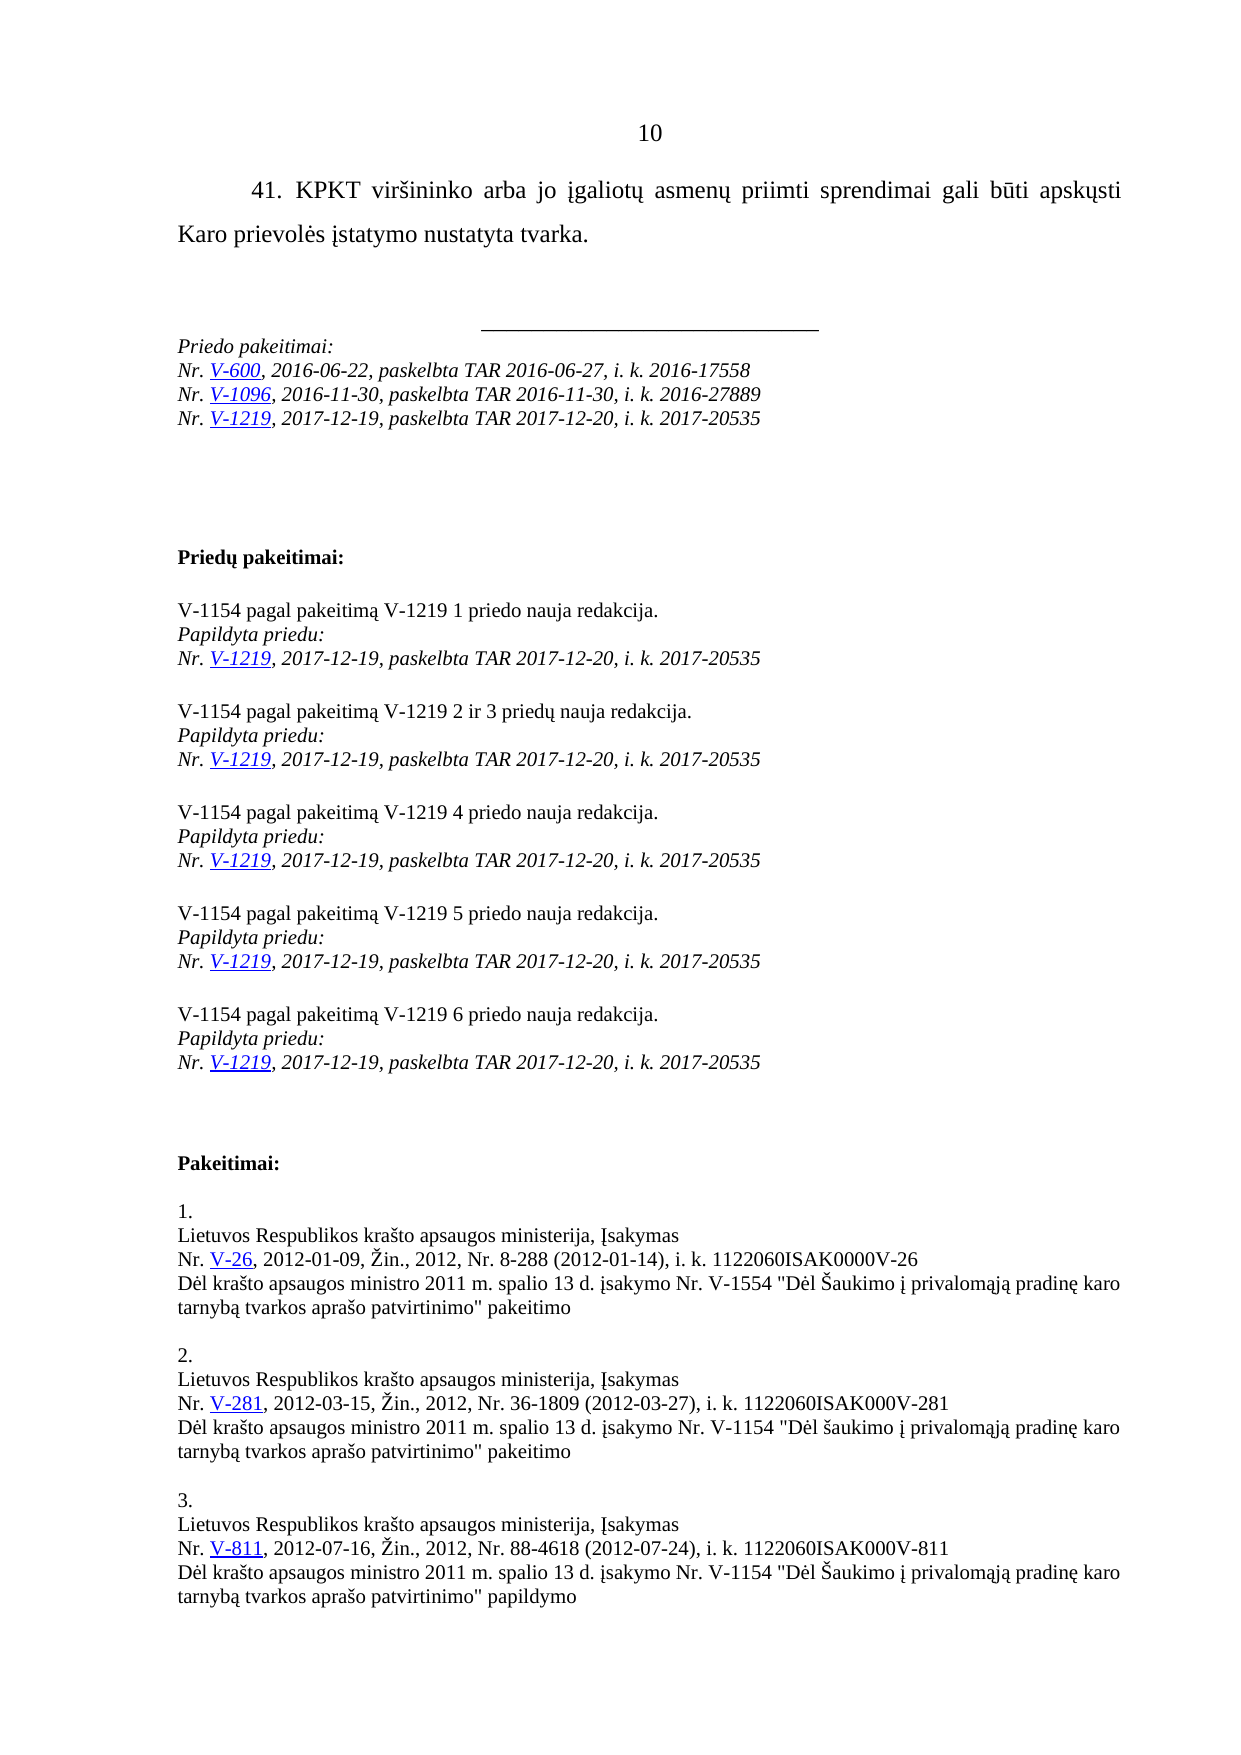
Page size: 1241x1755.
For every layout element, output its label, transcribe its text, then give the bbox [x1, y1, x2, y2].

text Dėl krašto apsaugos ministro 2011 m. spalio 13 d. įsakymo Nr. V-1554 "Dėl Šaukimo į privalomąją pradinę karo tarnybą tvarkos aprašo patvirtinimo" pakeitimo [177, 1271, 1122, 1319]
text Dėl krašto apsaugos ministro 2011 m. spalio 13 d. įsakymo Nr. V-1154 "Dėl šaukimo į privalomąją pradinę karo tarnybą tvarkos aprašo patvirtinimo" pakeitimo [177, 1415, 1122, 1463]
text Priedo pakeitimai: [177, 334, 1122, 358]
text 2. [177, 1343, 1122, 1367]
text Papildyta priedu: [177, 824, 1122, 848]
text 1. [177, 1199, 1122, 1223]
text Nr. V-811, 2012-07-16, Žin., 2012, Nr. 88-4618 (2012-07-24), i. k. 1122060ISAK000V-811 [177, 1536, 1122, 1560]
text Papildyta priedu: [177, 1026, 1122, 1050]
text Priedų pakeitimai: [177, 545, 1122, 569]
text Papildyta priedu: [177, 925, 1122, 949]
text Nr. V-1219, 2017-12-19, paskelbta TAR 2017-12-20, i. k. 2017-20535 [177, 747, 1122, 771]
text Lietuvos Respublikos krašto apsaugos ministerija, Įsakymas [177, 1512, 1122, 1536]
text Nr. V-1219, 2017-12-19, paskelbta TAR 2017-12-20, i. k. 2017-20535 [177, 848, 1122, 872]
text 3. [177, 1487, 1122, 1512]
text V-1154 pagal pakeitimą V-1219 2 ir 3 priedų nauja redakcija. [177, 699, 1122, 723]
text ___________________________ [177, 305, 1122, 334]
text Nr. V-1219, 2017-12-19, paskelbta TAR 2017-12-20, i. k. 2017-20535 [177, 949, 1122, 973]
text Papildyta priedu: [177, 723, 1122, 747]
text Nr. V-1219, 2017-12-19, paskelbta TAR 2017-12-20, i. k. 2017-20535 [177, 646, 1122, 670]
text Nr. V-1219, 2017-12-19, paskelbta TAR 2017-12-20, i. k. 2017-20535 [177, 406, 1122, 430]
text Dėl krašto apsaugos ministro 2011 m. spalio 13 d. įsakymo Nr. V-1154 "Dėl Šaukimo į privalomąją pradinę karo tarnybą tvarkos aprašo patvirtinimo" papildymo [177, 1560, 1122, 1608]
text Lietuvos Respublikos krašto apsaugos ministerija, Įsakymas [177, 1223, 1122, 1247]
text Nr. V-281, 2012-03-15, Žin., 2012, Nr. 36-1809 (2012-03-27), i. k. 1122060ISAK000V-281 [177, 1391, 1122, 1415]
text V-1154 pagal pakeitimą V-1219 5 priedo nauja redakcija. [177, 901, 1122, 925]
text Papildyta priedu: [177, 622, 1122, 646]
text Lietuvos Respublikos krašto apsaugos ministerija, Įsakymas [177, 1367, 1122, 1391]
text 41. KPKT viršininko arba jo įgaliotų asmenų priimti sprendimai gali būti apskųsti Karo prievolės įstatymo nustatyta tvarka. [177, 176, 1122, 247]
text Nr. V-1219, 2017-12-19, paskelbta TAR 2017-12-20, i. k. 2017-20535 [177, 1050, 1122, 1074]
text V-1154 pagal pakeitimą V-1219 1 priedo nauja redakcija. [177, 598, 1122, 622]
text Nr. V-600, 2016-06-22, paskelbta TAR 2016-06-27, i. k. 2016-17558 [177, 358, 1122, 382]
text V-1154 pagal pakeitimą V-1219 6 priedo nauja redakcija. [177, 1002, 1122, 1026]
text V-1154 pagal pakeitimą V-1219 4 priedo nauja redakcija. [177, 800, 1122, 824]
text Nr. V-26, 2012-01-09, Žin., 2012, Nr. 8-288 (2012-01-14), i. k. 1122060ISAK0000V-26 [177, 1247, 1122, 1271]
text Nr. V-1096, 2016-11-30, paskelbta TAR 2016-11-30, i. k. 2016-27889 [177, 382, 1122, 406]
text Pakeitimai: [177, 1151, 1122, 1175]
